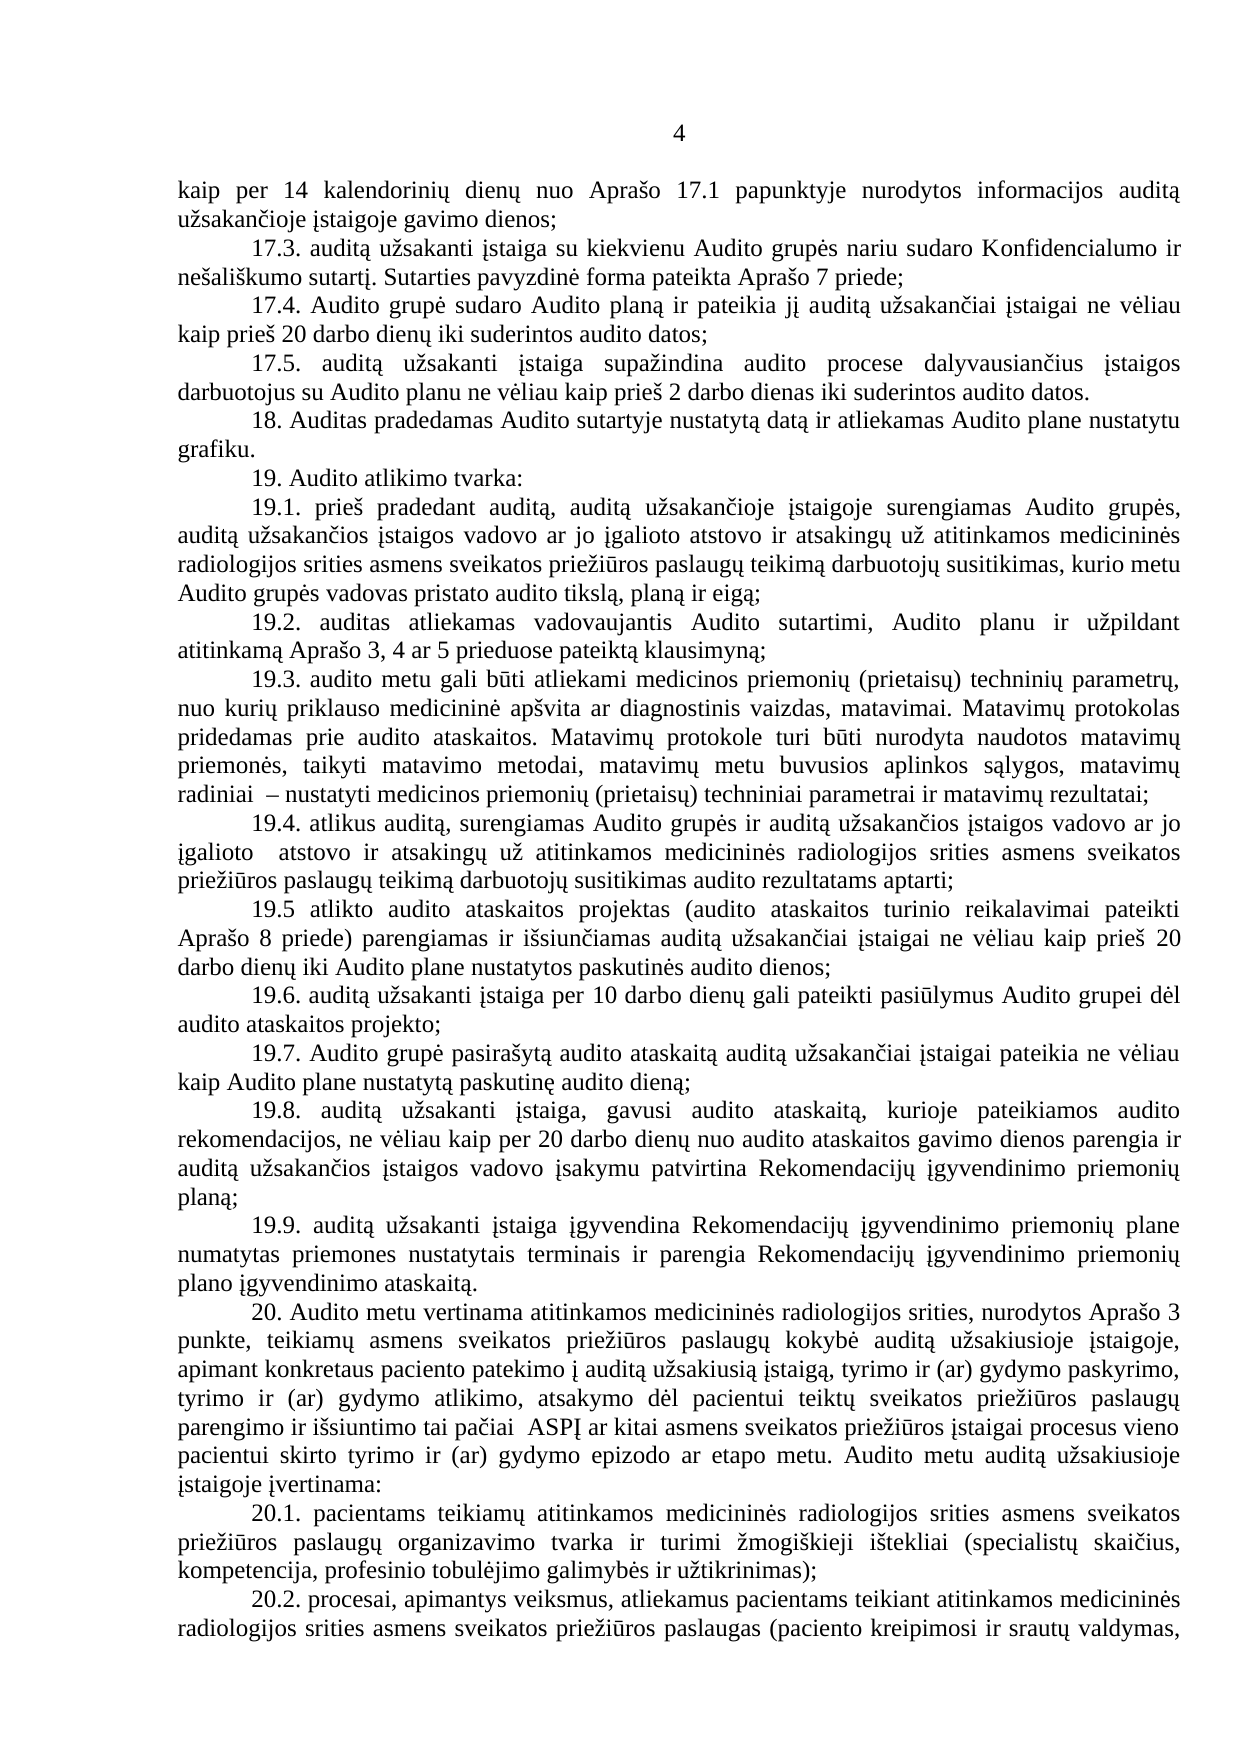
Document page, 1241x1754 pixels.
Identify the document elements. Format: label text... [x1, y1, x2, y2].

text 19.5 atlikto audito ataskaitos projektas (audito ataskaitos turinio reikalavimai pateikti Aprašo 8 priede) parengiamas ir išsiunčiamas auditą užsakančiai įstaigai ne vėliau kaip prieš 20 darbo dienų iki Audito plane nustatytos paskutinės audito dienos; [177, 894, 1181, 981]
text 19.9. auditą užsakanti įstaiga įgyvendina Rekomendacijų įgyvendinimo priemonių plane numatytas priemones nustatytais terminais ir parengia Rekomendacijų įgyvendinimo priemonių plano įgyvendinimo ataskaitą. [177, 1211, 1181, 1297]
text kaip per 14 kalendorinių dienų nuo Aprašo 17.1 papunktyje nurodytos informacijos auditą užsakančioje įstaigoje gavimo dienos; [177, 176, 1181, 233]
text 17.4. Audito grupė sudaro Audito planą ir pateikia jį auditą užsakančiai įstaigai ne vėliau kaip prieš 20 darbo dienų iki suderintos audito datos; [177, 291, 1181, 348]
text 20. Audito metu vertinama atitinkamos medicininės radiologijos srities, nurodytos Aprašo 3 punkte, teikiamų asmens sveikatos priežiūros paslaugų kokybė auditą užsakiusioje įstaigoje, apimant konkretaus paciento patekimo į auditą užsakiusią įstaigą, tyrimo ir (ar) gydymo paskyrimo, tyrimo ir (ar) gydymo atlikimo, atsakymo dėl pacientui teiktų sveikatos priežiūros paslaugų parengimo ir išsiuntimo tai pačiai ASPĮ ar kitai asmens sveikatos priežiūros įstaigai procesus vieno pacientui skirto tyrimo ir (ar) gydymo epizodo ar etapo metu. Audito metu auditą užsakiusioje įstaigoje įvertinama: [177, 1297, 1181, 1498]
text 20.2. procesai, apimantys veiksmus, atliekamus pacientams teikiant atitinkamos medicininės radiologijos srities asmens sveikatos priežiūros paslaugas (paciento kreipimosi ir srautų valdymas, [177, 1584, 1181, 1642]
text 18. Auditas pradedamas Audito sutartyje nustatytą datą ir atliekamas Audito plane nustatytu grafiku. [177, 406, 1181, 463]
text 19.8. auditą užsakanti įstaiga, gavusi audito ataskaitą, kurioje pateikiamos audito rekomendacijos, ne vėliau kaip per 20 darbo dienų nuo audito ataskaitos gavimo dienos parengia ir auditą užsakančios įstaigos vadovo įsakymu patvirtina Rekomendacijų įgyvendinimo priemonių planą; [177, 1096, 1181, 1211]
text 19. Audito atlikimo tvarka: [177, 463, 1181, 492]
text 19.7. Audito grupė pasirašytą audito ataskaitą auditą užsakančiai įstaigai pateikia ne vėliau kaip Audito plane nustatytą paskutinę audito dieną; [177, 1038, 1181, 1096]
text 19.1. prieš pradedant auditą, auditą užsakančioje įstaigoje surengiamas Audito grupės, auditą užsakančios įstaigos vadovo ar jo įgalioto atstovo ir atsakingų už atitinkamos medicininės radiologijos srities asmens sveikatos priežiūros paslaugų teikimą darbuotojų susitikimas, kurio metu Audito grupės vadovas pristato audito tikslą, planą ir eigą; [177, 492, 1181, 607]
text 19.3. audito metu gali būti atliekami medicinos priemonių (prietaisų) techninių parametrų, nuo kurių priklauso medicininė apšvita ar diagnostinis vaizdas, matavimai. Matavimų protokolas pridedamas prie audito ataskaitos. Matavimų protokole turi būti nurodyta naudotos matavimų priemonės, taikyti matavimo metodai, matavimų metu buvusios aplinkos sąlygos, matavimų radiniai – nustatyti medicinos priemonių (prietaisų) techniniai parametrai ir matavimų rezultatai; [177, 664, 1181, 808]
text 19.4. atlikus auditą, surengiamas Audito grupės ir auditą užsakančios įstaigos vadovo ar jo įgalioto atstovo ir atsakingų už atitinkamos medicininės radiologijos srities asmens sveikatos priežiūros paslaugų teikimą darbuotojų susitikimas audito rezultatams aptarti; [177, 808, 1181, 894]
text 20.1. pacientams teikiamų atitinkamos medicininės radiologijos srities asmens sveikatos priežiūros paslaugų organizavimo tvarka ir turimi žmogiškieji ištekliai (specialistų skaičius, kompetencija, profesinio tobulėjimo galimybės ir užtikrinimas); [177, 1498, 1181, 1584]
text 19.6. auditą užsakanti įstaiga per 10 darbo dienų gali pateikti pasiūlymus Audito grupei dėl audito ataskaitos projekto; [177, 981, 1181, 1038]
text 17.3. auditą užsakanti įstaiga su kiekvienu Audito grupės nariu sudaro Konfidencialumo ir nešališkumo sutartį. Sutarties pavyzdinė forma pateikta Aprašo 7 priede; [177, 233, 1181, 291]
text 19.2. auditas atliekamas vadovaujantis Audito sutartimi, Audito planu ir užpildant atitinkamą Aprašo 3, 4 ar 5 prieduose pateiktą klausimyną; [177, 607, 1181, 664]
text 17.5. auditą užsakanti įstaiga supažindina audito procese dalyvausiančius įstaigos darbuotojus su Audito planu ne vėliau kaip prieš 2 darbo dienas iki suderintos audito datos. [177, 348, 1181, 406]
